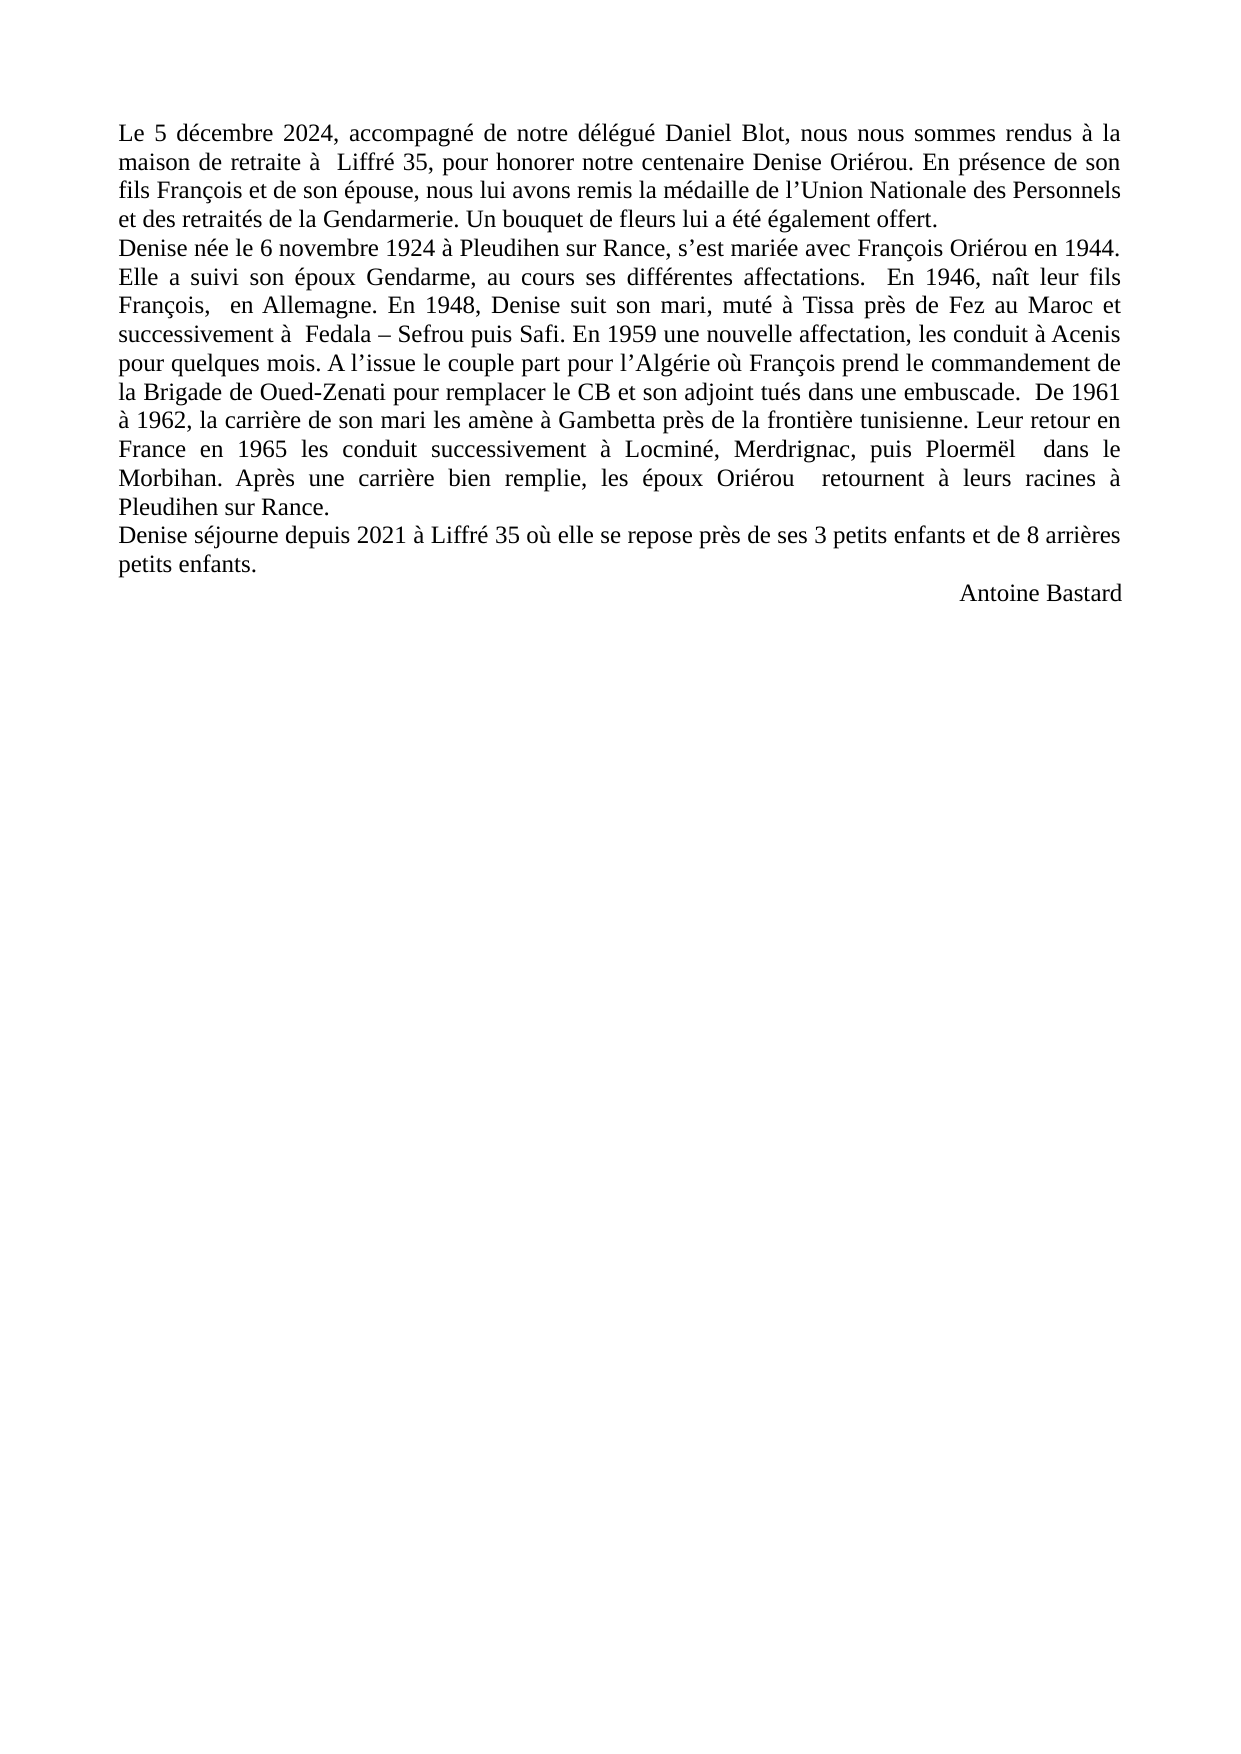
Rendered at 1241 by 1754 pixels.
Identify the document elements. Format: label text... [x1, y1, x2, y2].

text Antoine Bastard [118, 578, 1122, 607]
text Le 5 décembre 2024, accompagné de notre délégué Daniel Blot, nous nous sommes rendus à la maison de retraite à Liffré 35, pour honorer notre centenaire Denise Oriérou. En présence de son fils François et de son épouse, nous lui avons remis la médaille de l’Union Nationale des Personnels et des retraités de la Gendarmerie. Un bouquet de fleurs lui a été également offert. [118, 118, 1122, 233]
text Denise née le 6 novembre 1924 à Pleudihen sur Rance, s’est mariée avec François Oriérou en 1944. Elle a suivi son époux Gendarme, au cours ses différentes affectations. En 1946, naît leur fils François, en Allemagne. En 1948, Denise suit son mari, muté à Tissa près de Fez au Maroc et successivement à Fedala – Sefrou puis Safi. En 1959 une nouvelle affectation, les conduit à Acenis pour quelques mois. A l’issue le couple part pour l’Algérie où François prend le commandement de la Brigade de Oued-Zenati pour remplacer le CB et son adjoint tués dans une embuscade. De 1961 à 1962, la carrière de son mari les amène à Gambetta près de la frontière tunisienne. Leur retour en France en 1965 les conduit successivement à Locminé, Merdrignac, puis Ploermël dans le Morbihan. Après une carrière bien remplie, les époux Oriérou retournent à leurs racines à Pleudihen sur Rance. [118, 233, 1122, 521]
text Denise séjourne depuis 2021 à Liffré 35 où elle se repose près de ses 3 petits enfants et de 8 arrières petits enfants. [118, 521, 1122, 578]
